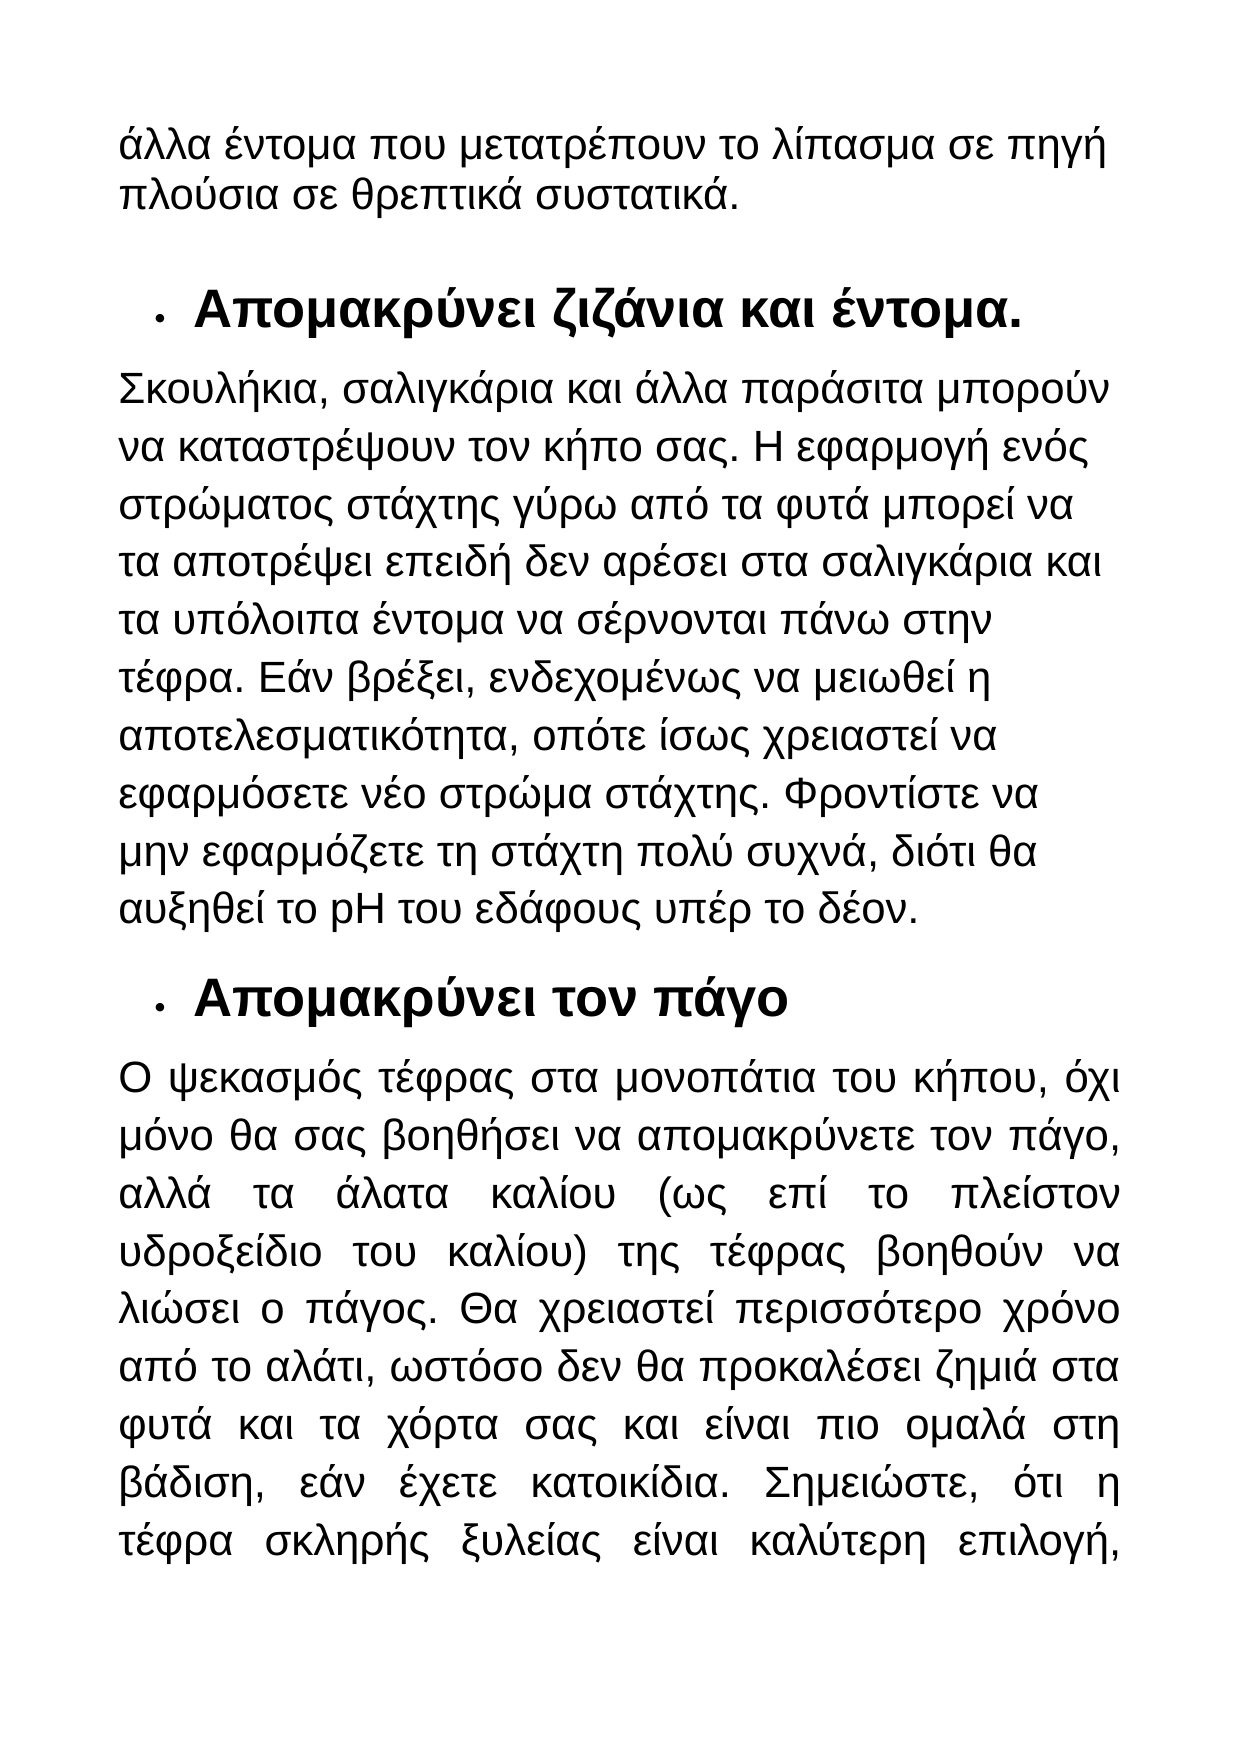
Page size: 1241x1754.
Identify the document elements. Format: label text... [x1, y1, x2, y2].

list Απομακρύνει ζιζάνια και έντομα. [156, 276, 1122, 338]
list Απομακρύνει τον πάγο [156, 966, 1122, 1028]
text άλλα έντομα που μετατρέπουν το λίπασμα σε πηγή πλούσια σε θρεπτικά συστατικά. [118, 118, 1122, 219]
text Σκουλήκια, σαλιγκάρια και άλλα παράσιτα μπορούν να καταστρέψουν τον κήπο σας. Η εφαρμογή ενός στρώματος στάχτης γύρω από τα φυτά μπορεί να τα αποτρέψει επειδή δεν αρέσει στα σαλιγκάρια και τα υπόλοιπα έντομα να σέρνονται πάνω στην τέφρα. Εάν βρέξει, ενδεχομένως να μειωθεί η αποτελεσματικότητα, οπότε ίσως χρειαστεί να εφαρμόσετε νέο στρώμα στάχτης. Φροντίστε να μην εφαρμόζετε τη στάχτη πολύ συχνά, διότι θα αυξηθεί το pH του εδάφους υπέρ το δέον. [118, 362, 1122, 933]
text Ο ψεκασμός τέφρας στα μονοπάτια του κήπου, όχι μόνο θα σας βοηθήσει να απομακρύνετε τον πάγο, αλλά τα άλατα καλίου (ως επί το πλείστον υδροξείδιο του καλίου) της τέφρας βοηθούν να λιώσει ο πάγος. Θα χρειαστεί περισσότερο χρόνο από το αλάτι, ωστόσο δεν θα προκαλέσει ζημιά στα φυτά και τα χόρτα σας και είναι πιο ομαλά στη βάδιση, εάν έχετε κατοικίδια. Σημειώστε, ότι η τέφρα σκληρής ξυλείας είναι καλύτερη επιλογή, [118, 1052, 1122, 1564]
